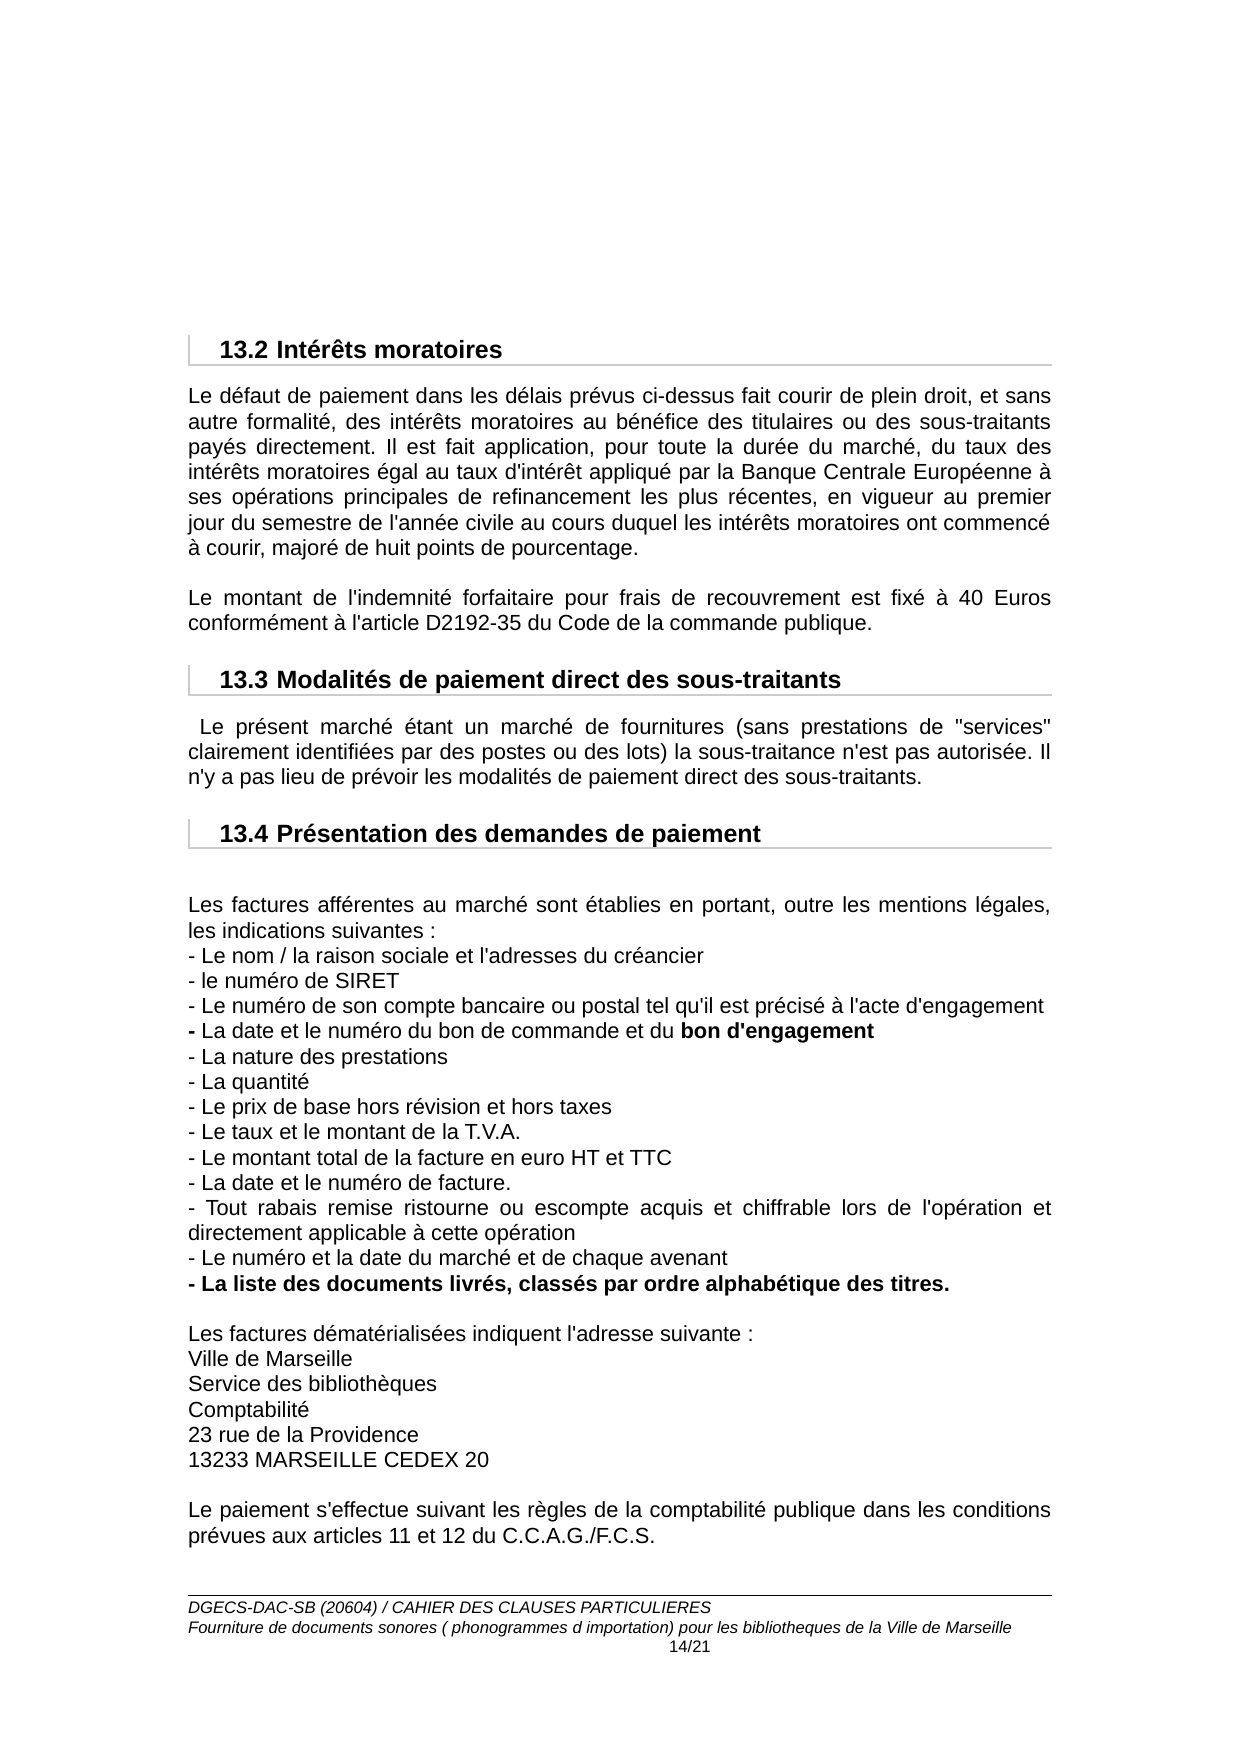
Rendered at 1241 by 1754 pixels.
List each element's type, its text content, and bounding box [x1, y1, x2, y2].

text - La nature des prestations [188, 1044, 1052, 1069]
subtitle Présentation des demandes de paiement [190, 819, 1052, 847]
text 23 rue de la Providence [188, 1422, 1052, 1447]
text Les factures afférentes au marché sont établies en portant, outre les mentions légales, les indications suivantes : [188, 892, 1052, 943]
text - La liste des documents livrés, classés par ordre alphabétique des titres. [188, 1271, 1052, 1296]
text 13233 MARSEILLE CEDEX 20 [188, 1447, 1052, 1472]
text Comptabilité [188, 1397, 1052, 1422]
text - le numéro de SIRET [188, 968, 1052, 993]
text - Le nom / la raison sociale et l'adresses du créancier [188, 943, 1052, 968]
text - Le numéro de son compte bancaire ou postal tel qu'il est précisé à l'acte d'engagement [188, 993, 1052, 1018]
subtitle Modalités de paiement direct des sous-traitants [190, 665, 1052, 694]
text Ville de Marseille [188, 1346, 1052, 1371]
text - La date et le numéro du bon de commande et du bon d'engagement [188, 1018, 1052, 1044]
text - Le numéro et la date du marché et de chaque avenant [188, 1245, 1052, 1271]
text Le montant de l'indemnité forfaitaire pour frais de recouvrement est fixé à 40 Euros conformément à l'article D2192-35 du Code de la commande publique. [188, 585, 1052, 636]
text - Tout rabais remise ristourne ou escompte acquis et chiffrable lors de l'opération et directement applicable à cette opération [188, 1195, 1052, 1245]
text - Le montant total de la facture en euro HT et TTC [188, 1144, 1052, 1170]
text - La quantité [188, 1069, 1052, 1094]
text - Le taux et le montant de la T.V.A. [188, 1119, 1052, 1144]
text - Le prix de base hors révision et hors taxes [188, 1094, 1052, 1119]
text Le défaut de paiement dans les délais prévus ci-dessus fait courir de plein droit, et sans autre formalité, des intérêts moratoires au bénéfice des titulaires ou des sous-traitants payés directement. Il est fait application, pour toute la durée du marché, du taux des intérêts moratoires égal au taux d'intérêt appliqué par la Banque Centrale Européenne à ses opérations principales de refinancement les plus récentes, en vigueur au premier jour du semestre de l'année civile au cours duquel les intérêts moratoires ont commencé à courir, majoré de huit points de pourcentage. [188, 383, 1052, 560]
text Le présent marché étant un marché de fournitures (sans prestations de "services" clairement identifiées par des postes ou des lots) la sous-traitance n'est pas autorisée. Il n'y a pas lieu de prévoir les modalités de paiement direct des sous-traitants. [188, 713, 1052, 789]
text Service des bibliothèques [188, 1371, 1052, 1397]
text - La date et le numéro de facture. [188, 1170, 1052, 1195]
subtitle Intérêts moratoires [190, 335, 1052, 364]
text Le paiement s'effectue suivant les règles de la comptabilité publique dans les conditions prévues aux articles 11 et 12 du C.C.A.G./F.C.S. [188, 1497, 1052, 1548]
text Les factures dématérialisées indiquent l'adresse suivante : [188, 1321, 1052, 1346]
